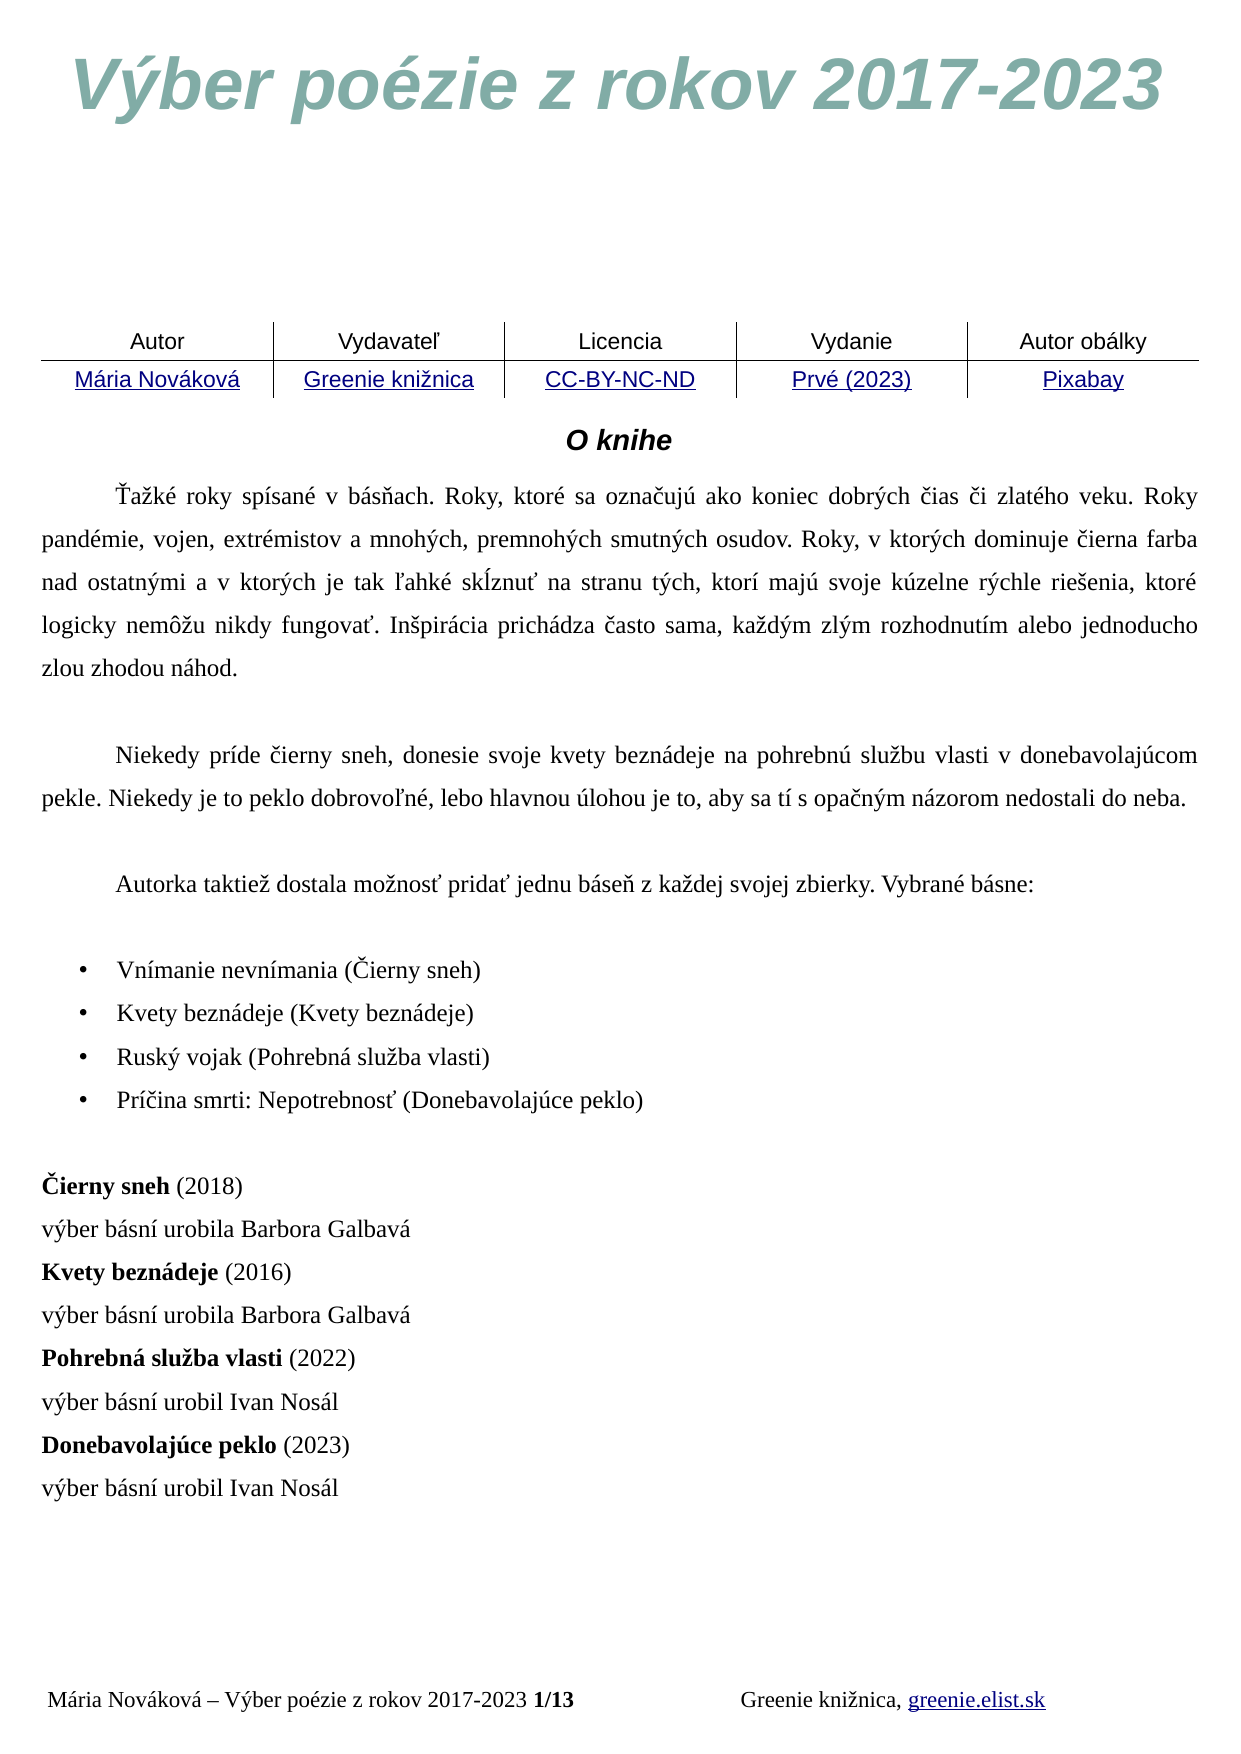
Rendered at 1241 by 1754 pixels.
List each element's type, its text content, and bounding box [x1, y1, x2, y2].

subtitle Výber poézie z rokov 2017-2023 [41, 41, 1199, 125]
list Ruský vojak (Pohrebná služba vlasti) [79, 1042, 1199, 1070]
table_cell Mária Nováková [41, 361, 273, 398]
text Donebavolajúce peklo (2023) [41, 1430, 1199, 1458]
table_header Vydanie [737, 322, 967, 360]
table_header Autor [41, 322, 273, 360]
table_header Autor obálky [968, 322, 1199, 360]
text výber básní urobila Barbora Galbavá [41, 1300, 1199, 1329]
list Príčina smrti: Nepotrebnosť (Donebavolajúce peklo) [79, 1085, 1199, 1113]
text Autorka taktiež dostala možnosť pridať jednu báseň z každej svojej zbierky. Vybrané básne: [41, 869, 1199, 898]
table_header Vydavateľ [274, 322, 504, 360]
list Vnímanie nevnímania (Čierny sneh) [79, 955, 1199, 984]
table_header Licencia [505, 322, 736, 360]
table_cell Pixabay [968, 361, 1199, 398]
text Čierny sneh (2018) [41, 1171, 1199, 1200]
text Niekedy príde čierny sneh, donesie svoje kvety beznádeje na pohrebnú službu vlasti v donebavolajúcom pekle. Niekedy je to peklo dobrovoľné, lebo hlavnou úlohou je to, aby sa tí s opačným názorom nedostali do neba. [41, 740, 1199, 812]
list Kvety beznádeje (Kvety beznádeje) [79, 998, 1199, 1027]
text Kvety beznádeje (2016) [41, 1257, 1199, 1286]
table_cell Prvé (2023) [737, 361, 967, 398]
text výber básní urobil Ivan Nosál [41, 1387, 1199, 1415]
text Ťažké roky spísané v básňach. Roky, ktoré sa označujú ako koniec dobrých čias či zlatého veku. Roky pandémie, vojen, extrémistov a mnohých, premnohých smutných osudov. Roky, v ktorých dominuje čierna farba nad ostatnými a v ktorých je tak ľahké skĺznuť na stranu tých, ktorí majú svoje kúzelne rýchle riešenia, ktoré logicky nemôžu nikdy fungovať. Inšpirácia prichádza často sama, každým zlým rozhodnutím alebo jednoducho zlou zhodou náhod. [41, 481, 1199, 682]
subtitle O knihe [41, 423, 1199, 456]
text Pohrebná služba vlasti (2022) [41, 1343, 1199, 1372]
table_cell Greenie knižnica [274, 361, 504, 398]
text výber básní urobil Ivan Nosál [41, 1473, 1199, 1502]
table_cell CC-BY-NC-ND [505, 361, 736, 398]
text výber básní urobila Barbora Galbavá [41, 1214, 1199, 1243]
